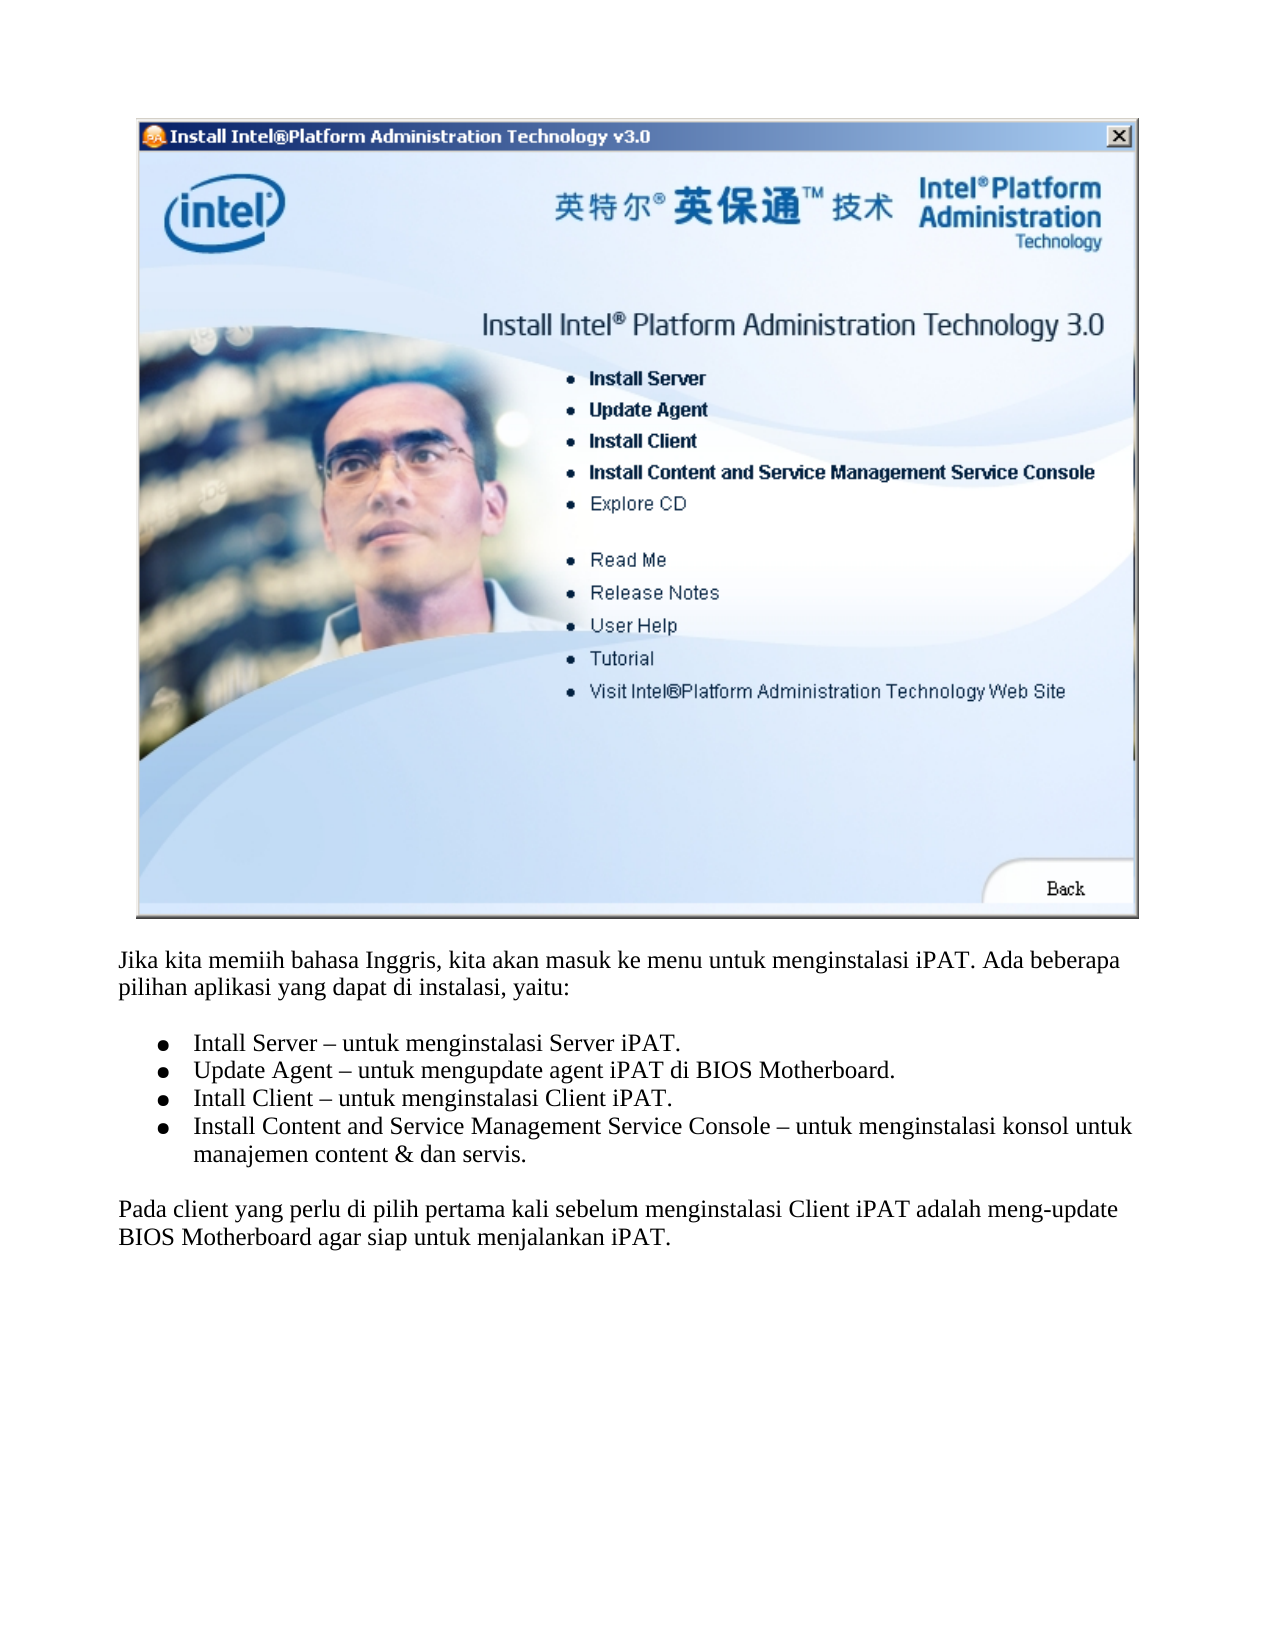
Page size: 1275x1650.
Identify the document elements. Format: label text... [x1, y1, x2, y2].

list Intall Server – untuk menginstalasi Server iPAT. [156, 1029, 1157, 1057]
list Install Content and Service Management Service Console – untuk menginstalasi konsol untuk manajemen content & dan servis. [156, 1112, 1157, 1167]
list Intall Client – untuk menginstalasi Client iPAT. [156, 1084, 1157, 1112]
list Update Agent – untuk mengupdate agent iPAT di BIOS Motherboard. [156, 1057, 1157, 1084]
text Jika kita memiih bahasa Inggris, kita akan masuk ke menu untuk menginstalasi iPAT. Ada beberapa pilihan aplikasi yang dapat di instalasi, yaitu: [118, 946, 1157, 1001]
text Pada client yang perlu di pilih pertama kali sebelum menginstalasi Client iPAT adalah meng-update BIOS Motherboard agar siap untuk menjalankan iPAT. [118, 1195, 1157, 1251]
picture [136, 118, 1139, 919]
